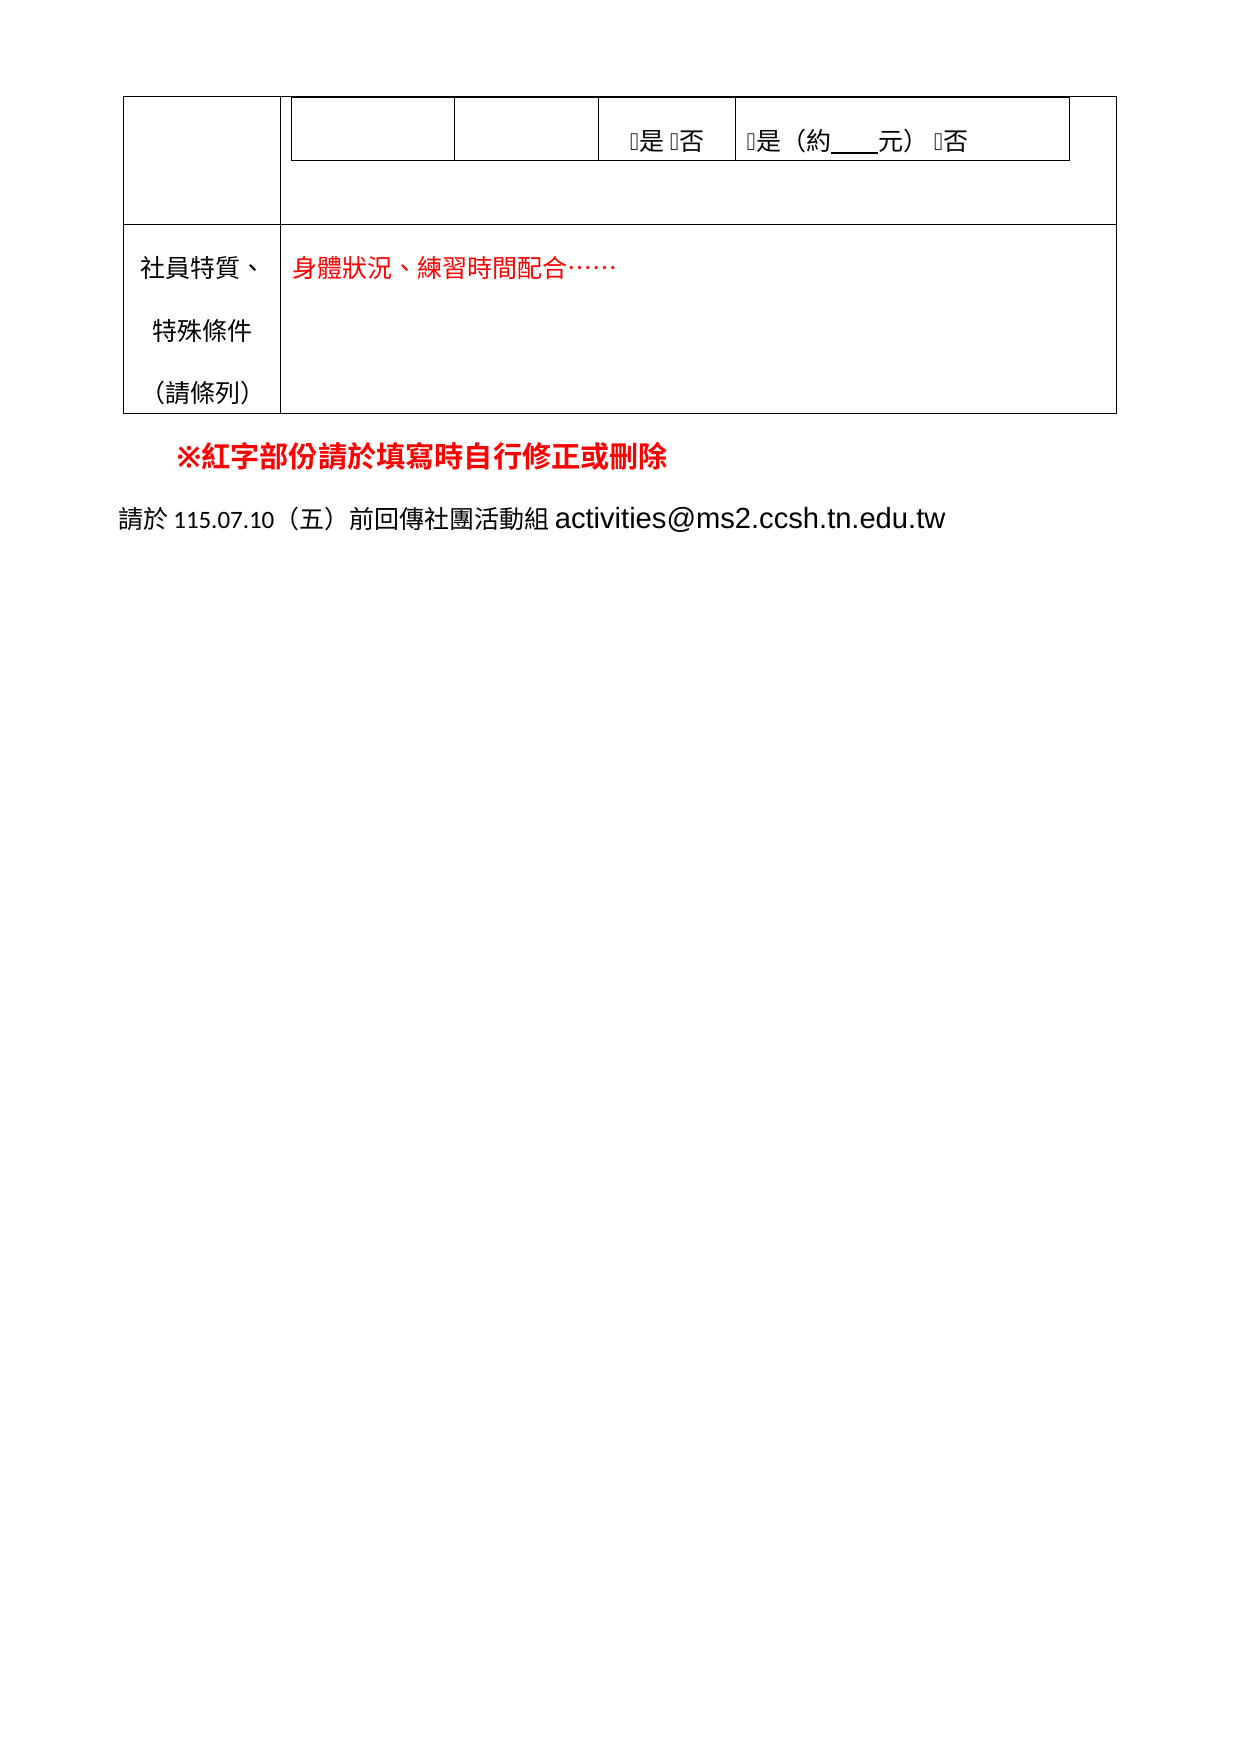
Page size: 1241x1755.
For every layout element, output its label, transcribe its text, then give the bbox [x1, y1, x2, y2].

text ※紅字部份請於填寫時自行修正或刪除 [118, 413, 1122, 476]
table_cell 是（約 元） 否 [736, 98, 1069, 160]
table_cell [124, 97, 280, 224]
table_cell 身體狀況、練習時間配合…… [281, 225, 1116, 412]
table_cell [455, 98, 598, 160]
table_cell 社員特質、特殊條件（請條列） [124, 225, 280, 412]
table_cell 是 否 [599, 98, 735, 160]
text 請於115.07.10（五）前回傳社團活動組activities@ms2.ccsh.tn.edu.tw [118, 476, 1122, 538]
table_cell [292, 98, 454, 160]
table_cell [281, 97, 1116, 224]
